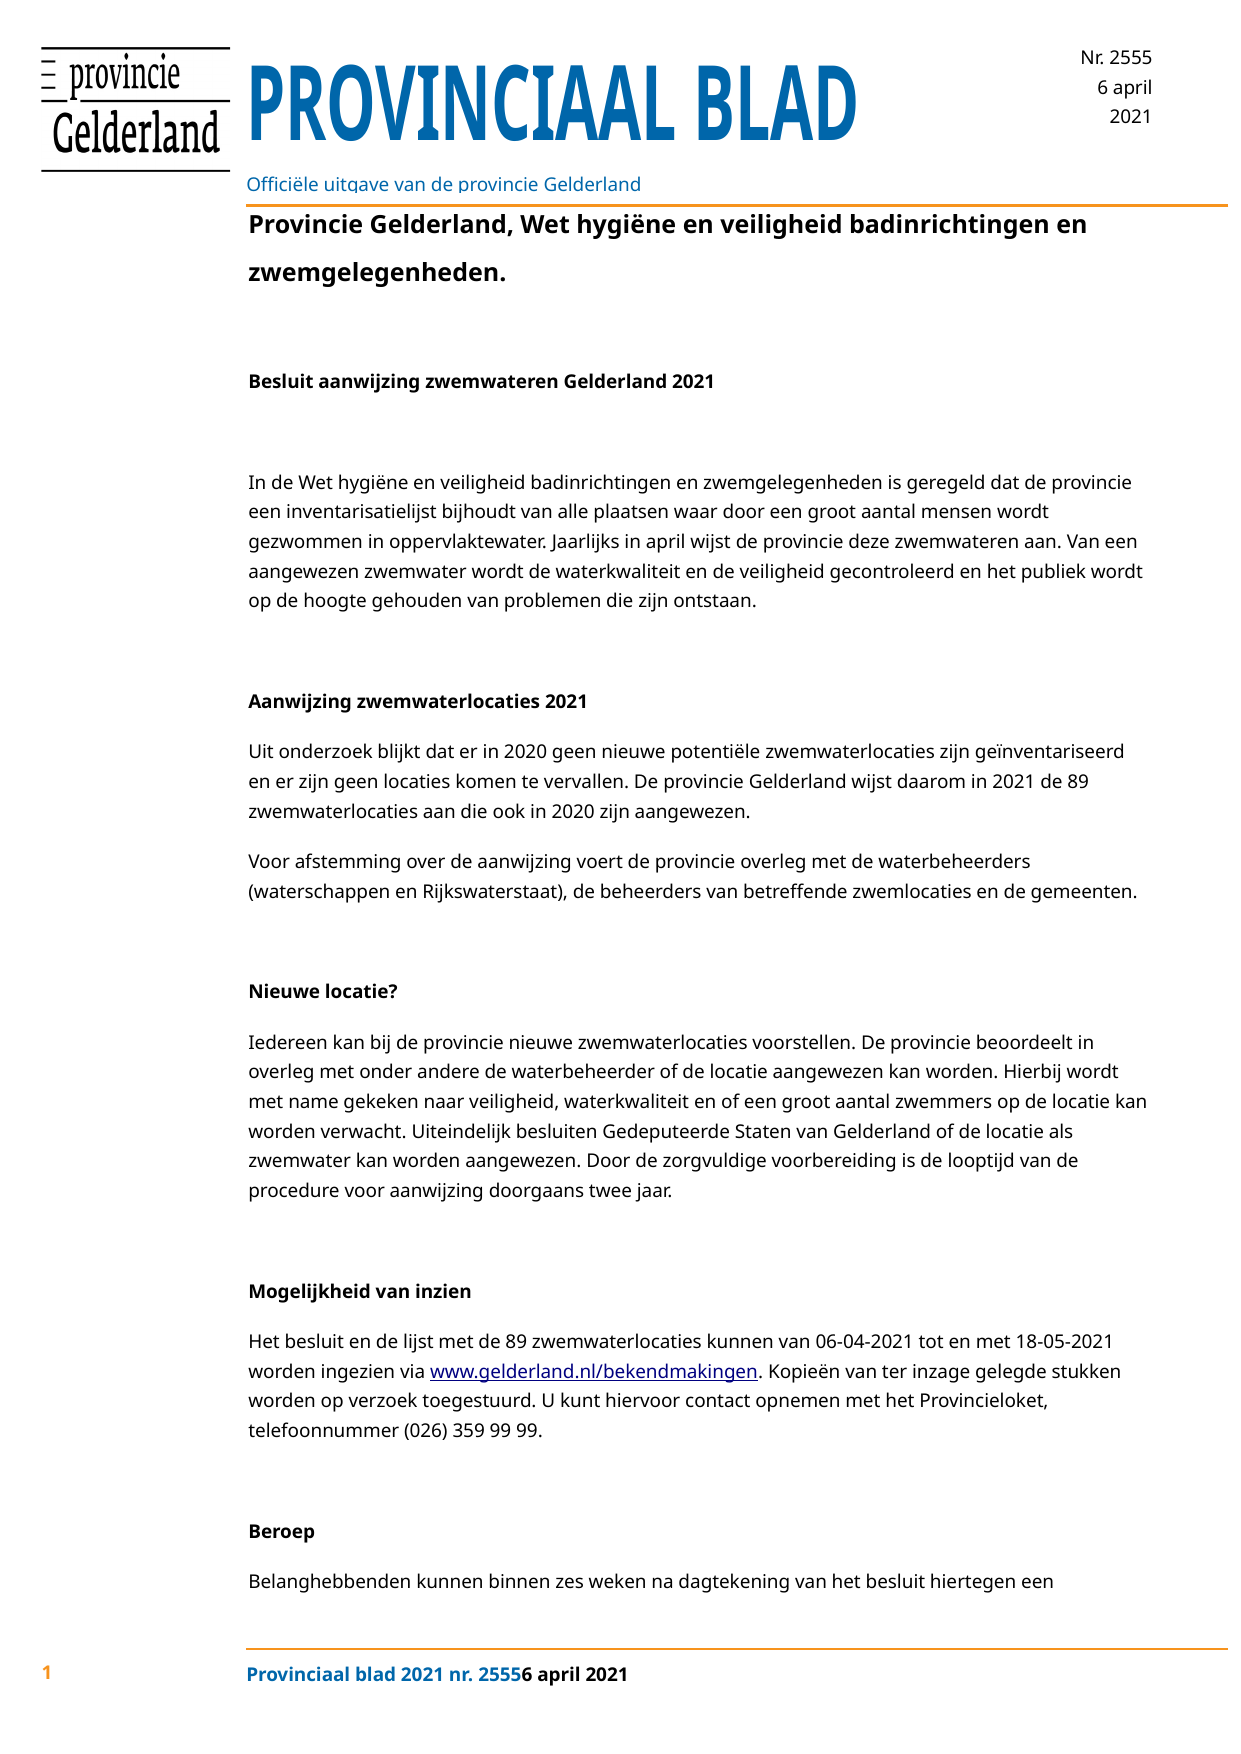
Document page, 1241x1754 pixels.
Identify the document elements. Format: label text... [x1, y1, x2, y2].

text Provincie Gelderland, Wet hygiëne en veiligheid badinrichtingen en zwemgelegenheden. [248, 207, 1152, 288]
text Voor afstemming over de aanwijzing voert de provincie overleg met de waterbeheerders (waterschappen en Rijkswaterstaat), de beheerders van betreffende zwemlocaties en de gemeenten. [248, 848, 1152, 904]
text Het besluit en de lijst met de 89 zwemwaterlocaties kunnen van 06-04-2021 tot en met 18-05-2021 worden ingezien via www.gelderland.nl/bekendmakingen. Kopieën van ter inzage gelegde stukken worden op verzoek toegestuurd. U kunt hiervoor contact opnemen met het Provincieloket, telefoonnummer (026) 359 99 99. [248, 1328, 1152, 1443]
text Aanwijzing zwemwaterlocaties 2021 [248, 688, 1152, 714]
text Mogelijkheid van inzien [248, 1278, 1152, 1304]
text Uit onderzoek blijkt dat er in 2020 geen nieuwe potentiële zwemwaterlocaties zijn geïnventariseerd en er zijn geen locaties komen te vervallen. De provincie Gelderland wijst daarom in 2021 de 89 zwemwaterlocaties aan die ook in 2020 zijn aangewezen. [248, 739, 1152, 824]
text In de Wet hygiëne en veiligheid badinrichtingen en zwemgelegenheden is geregeld dat de provincie een inventarisatielijst bijhoudt van alle plaatsen waar door een groot aantal mensen wordt gezwommen in oppervlaktewater. Jaarlijks in april wijst de provincie deze zwemwateren aan. Van een aangewezen zwemwater wordt de waterkwaliteit en de veiligheid gecontroleerd en het publiek wordt op de hoogte gehouden van problemen die zijn ontstaan. [248, 469, 1152, 613]
text Beroep [248, 1518, 1152, 1544]
text Belanghebbenden kunnen binnen zes weken na dagtekening van het besluit hiertegen een [248, 1568, 1152, 1594]
text Nieuwe locatie? [248, 979, 1152, 1004]
text Iedereen kan bij de provincie nieuwe zwemwaterlocaties voorstellen. De provincie beoordeelt in overleg met onder andere de waterbeheerder of de locatie aangewezen kan worden. Hierbij wordt met name gekeken naar veiligheid, waterkwaliteit en of een groot aantal zwemmers op de locatie kan worden verwacht. Uiteindelijk besluiten Gedeputeerde Staten van Gelderland of de locatie als zwemwater kan worden aangewezen. Door de zorgvuldige voorbereiding is de looptijd van de procedure voor aanwijzing doorgaans twee jaar. [248, 1029, 1152, 1203]
picture [41, 47, 231, 172]
text Besluit aanwijzing zwemwateren Gelderland 2021 [248, 368, 1152, 394]
